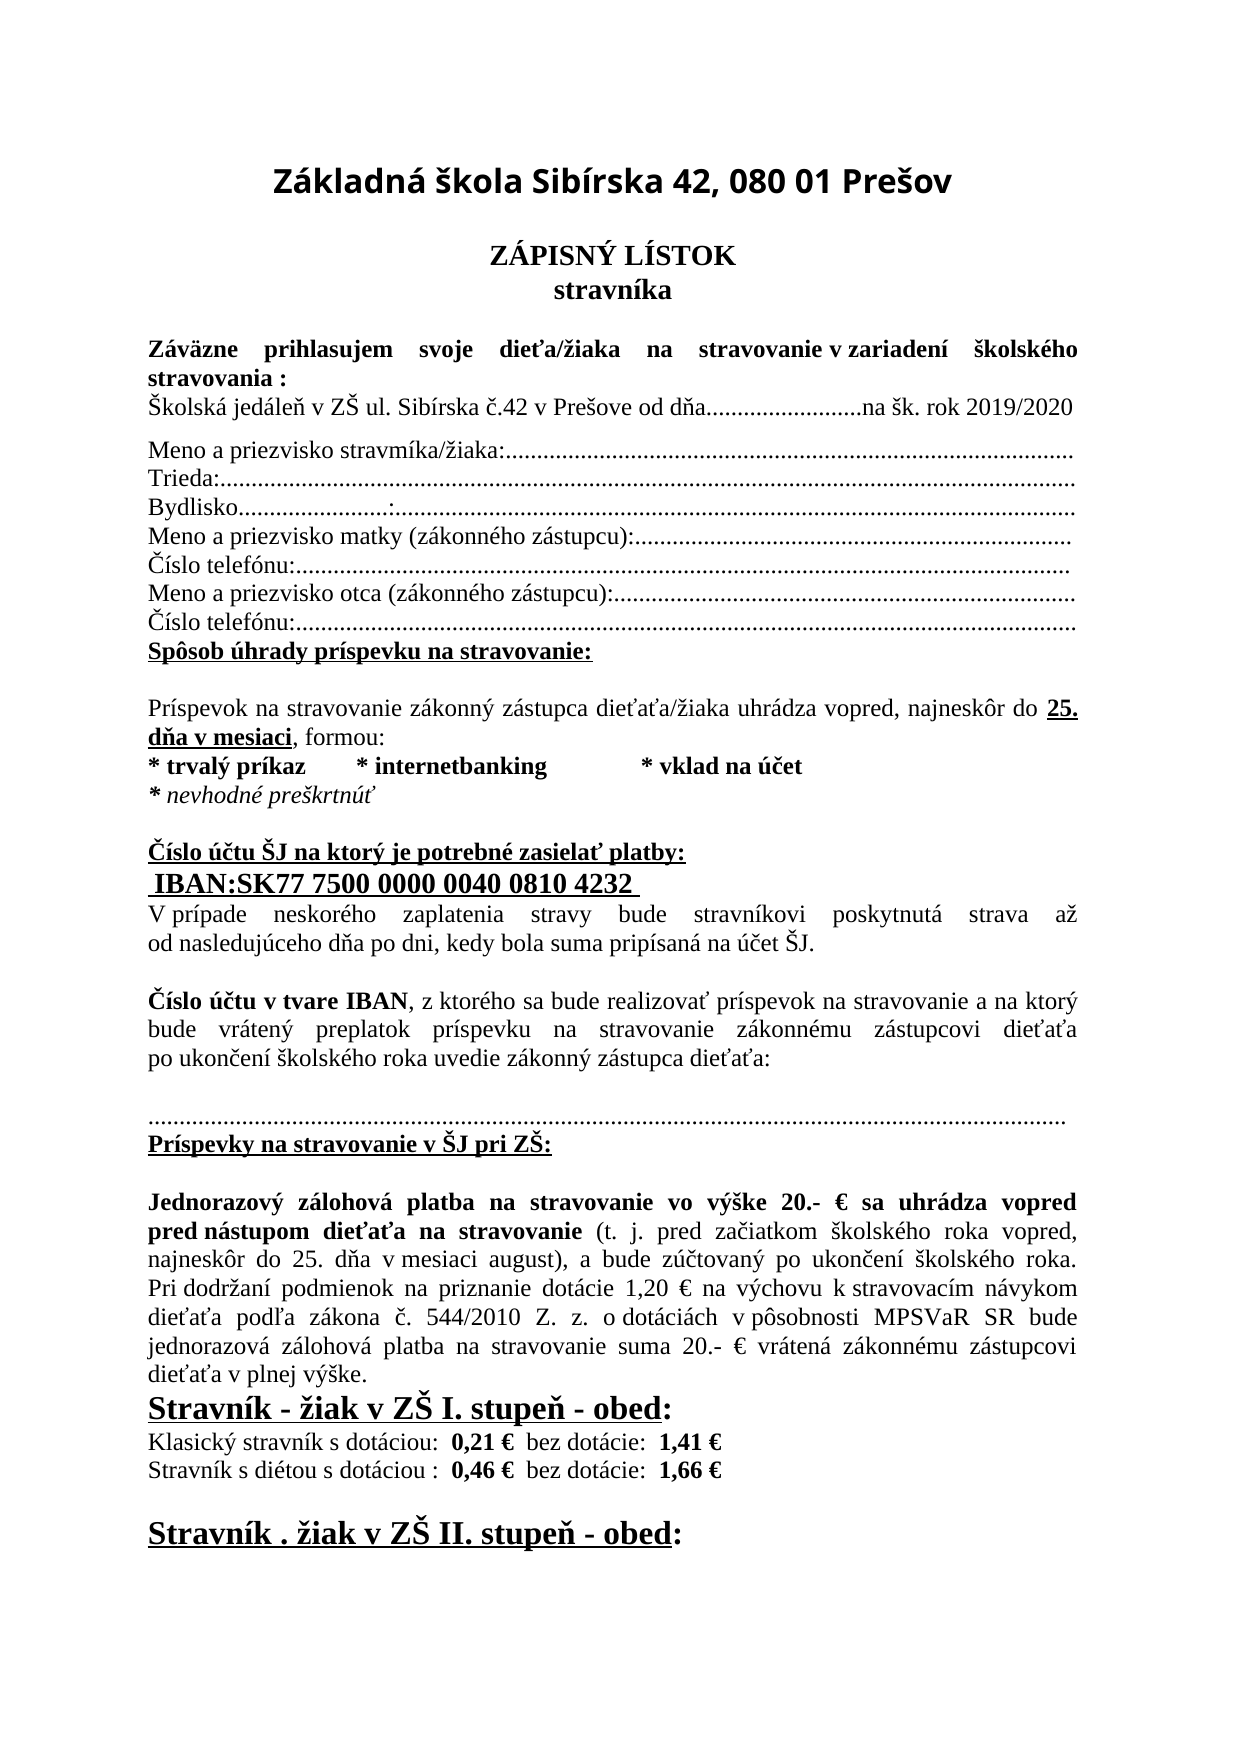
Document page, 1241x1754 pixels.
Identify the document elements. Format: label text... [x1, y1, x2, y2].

text Príspevok na stravovanie zákonný zástupca dieťaťa/žiaka uhrádza vopred, najneskôr do 25. dňa v mesiaci, formou: [148, 693, 1078, 751]
text Meno a priezvisko otca (zákonného zástupcu):.......................................................................... [148, 578, 1078, 607]
text ZÁPISNÝ LÍSTOK [148, 238, 1078, 272]
text * nevhodné preškrtnúť [148, 780, 1078, 808]
text Trieda:......................................................................................................................................... [148, 463, 1078, 492]
text Číslo účtu ŠJ na ktorý je potrebné zasielať platby: [148, 837, 1078, 866]
text Číslo telefónu:............................................................................................................................. [148, 607, 1078, 636]
text Meno a priezvisko stravmíka/žiaka:........................................................................................... [148, 435, 1078, 463]
text Stravník - žiak v ZŠ I. stupeň - obed: [148, 1388, 1078, 1427]
text Príspevky na stravovanie v ŠJ pri ZŠ: [148, 1129, 1078, 1158]
text Jednorazový zálohová platba na stravovanie vo výške 20.- € sa uhrádza vopred pred nástupom dieťaťa na stravovanie (t. j. pred začiatkom školského roka vopred, najneskôr do 25. dňa v mesiaci august), a bude zúčtovaný po ukončení školského roka. Pri dodržaní podmienok na priznanie dotácie 1,20 € na výchovu k stravovacím návykom dieťaťa podľa zákona č. 544/2010 Z. z. o dotáciách v pôsobnosti MPSVaR SR bude jednorazová zálohová platba na stravovanie suma 20.- € vrátená zákonnému zástupcovi dieťaťa v plnej výške. [148, 1187, 1078, 1388]
text Číslo účtu v tvare IBAN, z ktorého sa bude realizovať príspevok na stravovanie a na ktorý bude vrátený preplatok príspevku na stravovanie zákonnému zástupcovi dieťaťa po ukončení školského roka uvedie zákonný zástupca dieťaťa: [148, 986, 1078, 1072]
text Stravník . žiak v ZŠ II. stupeň - obed: [148, 1513, 1078, 1551]
text * trvalý príkaz * internetbanking * vklad na účet [148, 751, 1078, 780]
text Číslo telefónu:............................................................................................................................ [148, 550, 1078, 578]
text Spôsob úhrady príspevku na stravovanie: [148, 636, 1078, 665]
text Meno a priezvisko matky (zákonného zástupcu):...................................................................... [148, 521, 1078, 550]
text V prípade neskorého zaplatenia stravy bude stravníkovi poskytnutá strava až od nasledujúceho dňa po dni, kedy bola suma pripísaná na účet ŠJ. [148, 899, 1078, 957]
text stravníka [148, 272, 1078, 305]
text Základná škola Sibírska 42, 080 01 Prešov [148, 158, 1078, 203]
text Školská jedáleň v ZŠ ul. Sibírska č.42 v Prešove od dňa.........................na šk. rok 2019/2020 [148, 392, 1078, 420]
text Klasický stravník s dotáciou: 0,21 € bez dotácie: 1,41 € [148, 1427, 1078, 1455]
text ................................................................................................................................................... [148, 1101, 1078, 1129]
text Záväzne prihlasujem svoje dieťa/žiaka na stravovanie v zariadení školského stravovania : [148, 334, 1078, 392]
text Bydlisko........................:............................................................................................................. [148, 492, 1078, 521]
text Stravník s diétou s dotáciou : 0,46 € bez dotácie: 1,66 € [148, 1455, 1078, 1484]
text IBAN:SK77 7500 0000 0040 0810 4232 [148, 866, 1078, 899]
